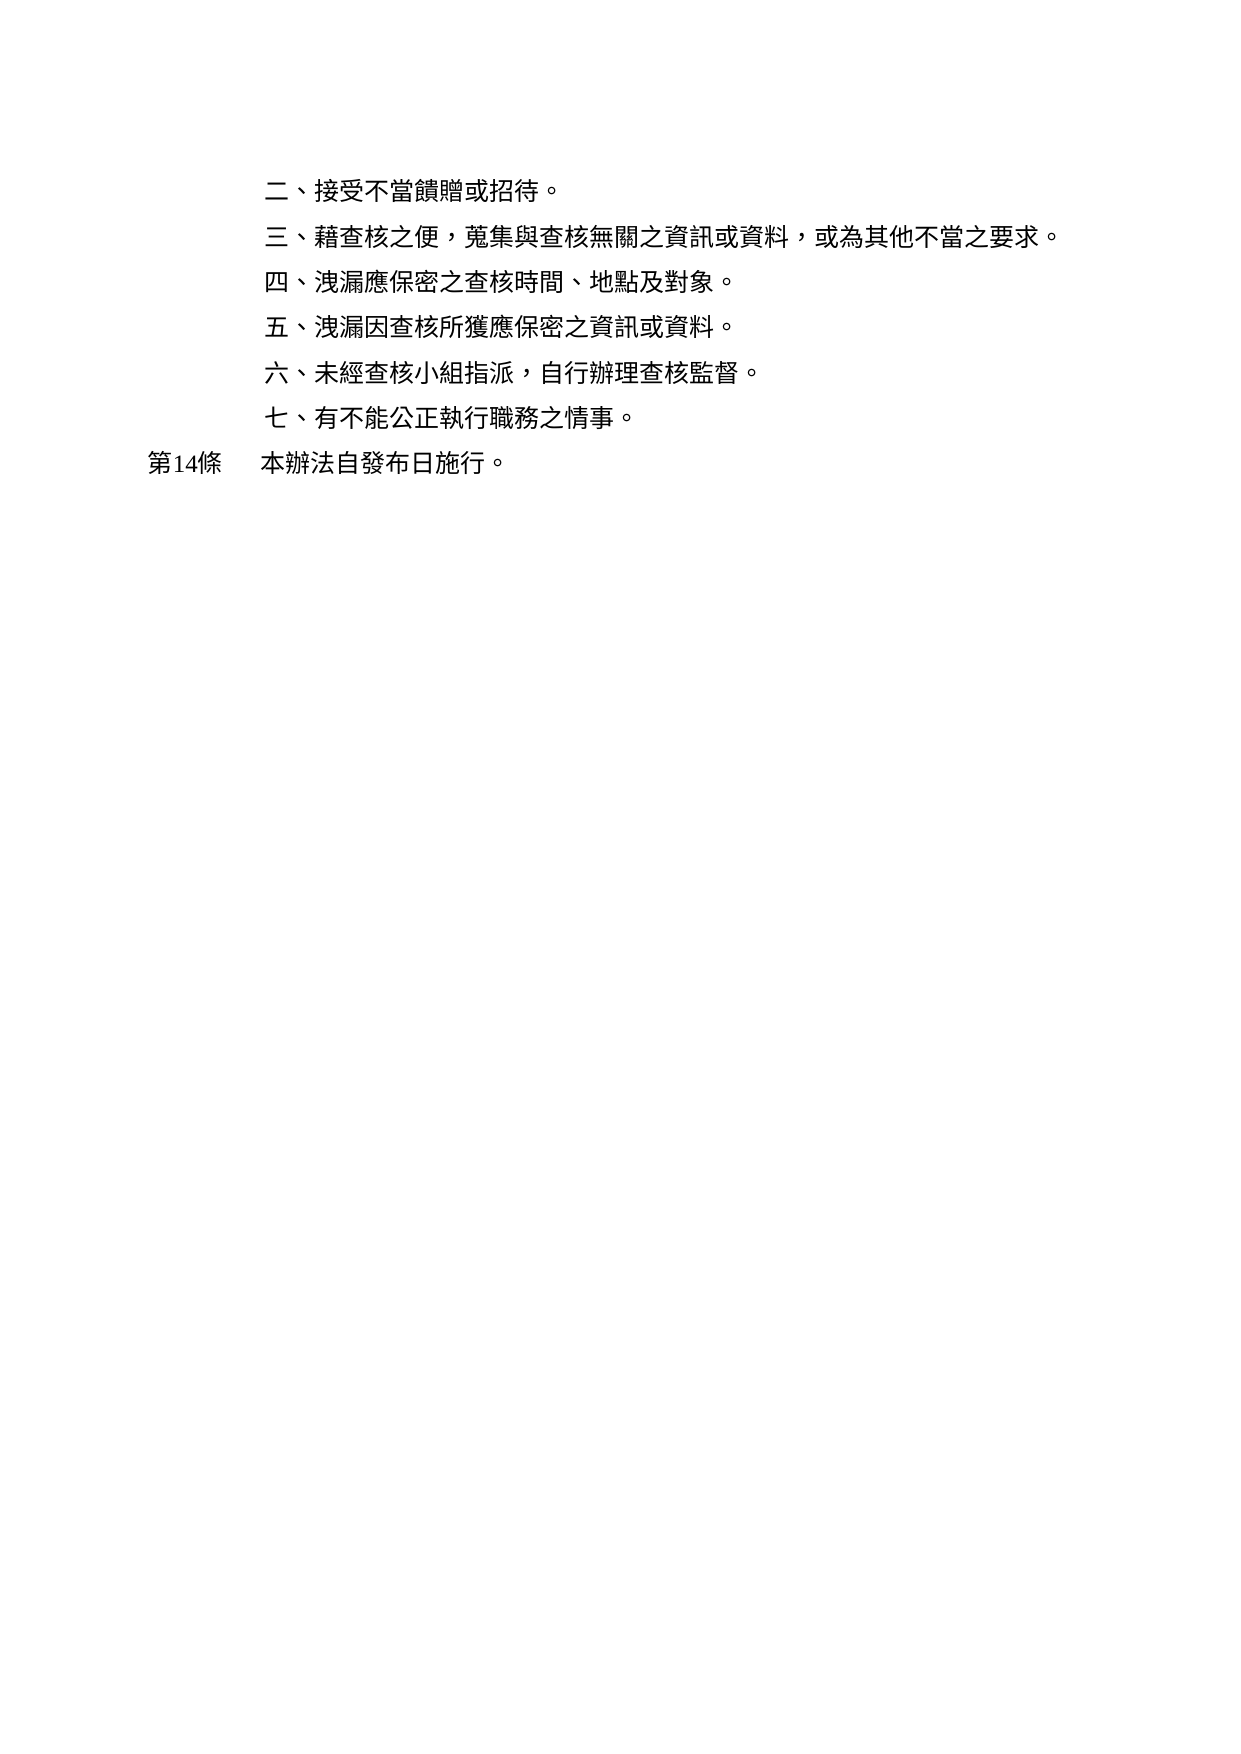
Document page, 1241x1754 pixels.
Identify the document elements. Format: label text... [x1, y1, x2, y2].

text 五、洩漏因查核所獲應保密之資訊或資料。 [264, 308, 1092, 344]
text 二、接受不當饋贈或招待。 [264, 172, 1092, 208]
text 六、未經查核小組指派，自行辦理查核監督。 [264, 353, 1092, 389]
text 三、藉查核之便，蒐集與查核無關之資訊或資料，或為其他不當之要求。 [264, 217, 1092, 253]
text 七、有不能公正執行職務之情事。 [264, 398, 1092, 434]
list 本辦法自發布日施行。 [148, 444, 1092, 480]
text 四、洩漏應保密之查核時間、地點及對象。 [264, 262, 1092, 299]
